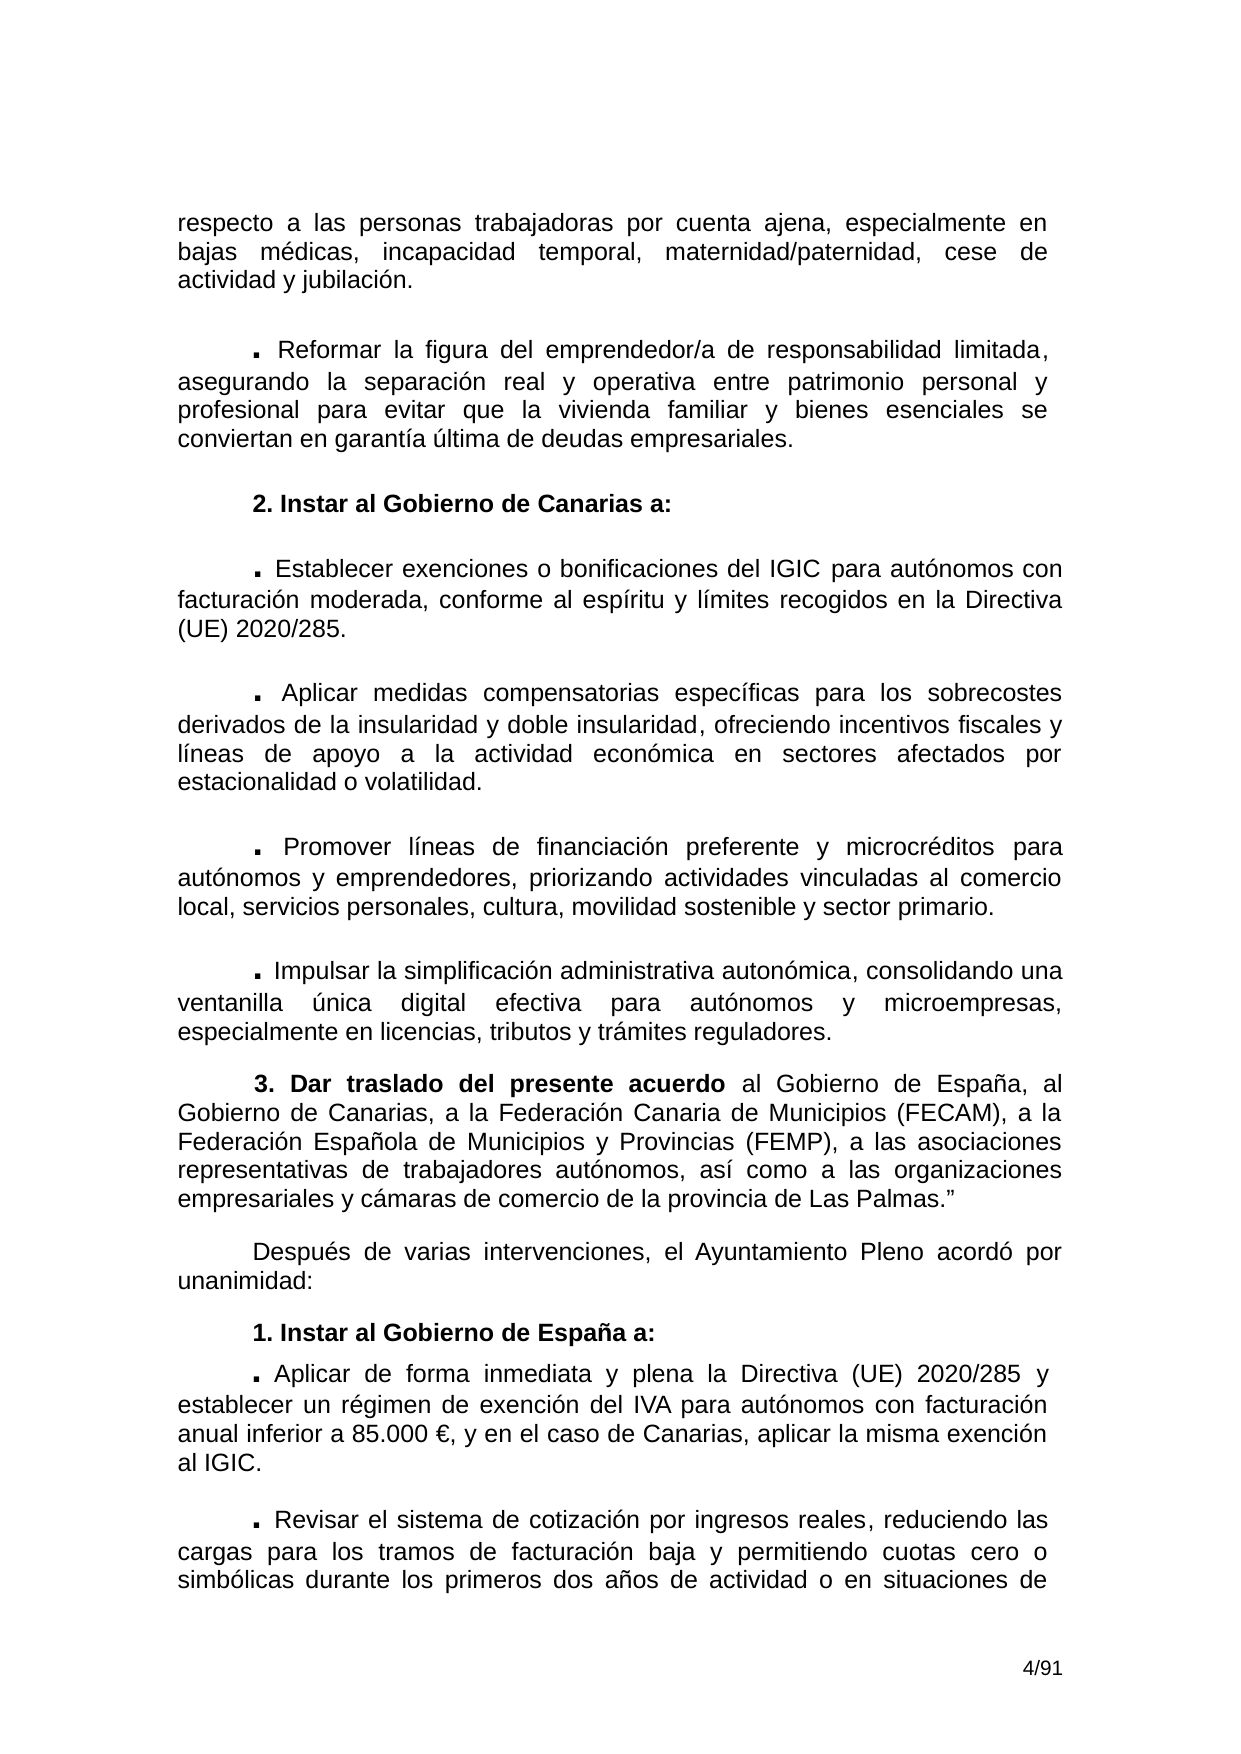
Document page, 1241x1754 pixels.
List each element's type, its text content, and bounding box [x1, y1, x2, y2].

text . Aplicar medidas compensatorias específicas para los sobrecostes derivados de la insularidad y doble insularidad, ofreciendo incentivos fiscales y líneas de apoyo a la actividad económica en sectores afectados por estacionalidad o volatilidad. [177, 667, 1063, 796]
subtitle 3. Dar traslado del presente acuerdo al Gobierno de España, al Gobierno de Canarias, a la Federación Canaria de Municipios (FECAM), a la Federación Española de Municipios y Provincias (FEMP), a las asociaciones representativas de trabajadores autónomos, así como a las organizaciones empresariales y cámaras de comercio de la provincia de Las Palmas.” [177, 1069, 1063, 1213]
text respecto a las personas trabajadoras por cuenta ajena, especialmente en bajas médicas, incapacidad temporal, maternidad/paternidad, cese de actividad y jubilación. [177, 208, 1049, 294]
text . Aplicar de forma inmediata y plena la Directiva (UE) 2020/285 y establecer un régimen de exención del IVA para autónomos con facturación anual inferior a 85.000 €, y en el caso de Canarias, aplicar la misma exención al IGIC. [177, 1347, 1049, 1476]
text . Promover líneas de financiación preferente y microcréditos para autónomos y emprendedores, priorizando actividades vinculadas al comercio local, servicios personales, cultura, movilidad sostenible y sector primario. [177, 820, 1063, 921]
text . Reformar la figura del emprendedor/a de responsabilidad limitada, asegurando la separación real y operativa entre patrimonio personal y profesional para evitar que la vivienda familiar y bienes esenciales se conviertan en garantía última de deudas empresariales. [177, 323, 1049, 453]
text Después de varias intervenciones, el Ayuntamiento Pleno acordó por unanimidad: [177, 1237, 1063, 1294]
text . Revisar el sistema de cotización por ingresos reales, reduciendo las cargas para los tramos de facturación baja y permitiendo cuotas cero o simbólicas durante los primeros dos años de actividad o en situaciones de [177, 1493, 1049, 1594]
text 2. Instar al Gobierno de Canarias a: [177, 489, 1063, 518]
text 1. Instar al Gobierno de España a: [177, 1318, 1049, 1347]
text . Impulsar la simplificación administrativa autonómica, consolidando una ventanilla única digital efectiva para autónomos y microempresas, especialmente en licencias, tributos y trámites reguladores. [177, 944, 1063, 1045]
text . Establecer exenciones o bonificaciones del IGIC para autónomos con facturación moderada, conforme al espíritu y límites recogidos en la Directiva (UE) 2020/285. [177, 542, 1063, 643]
